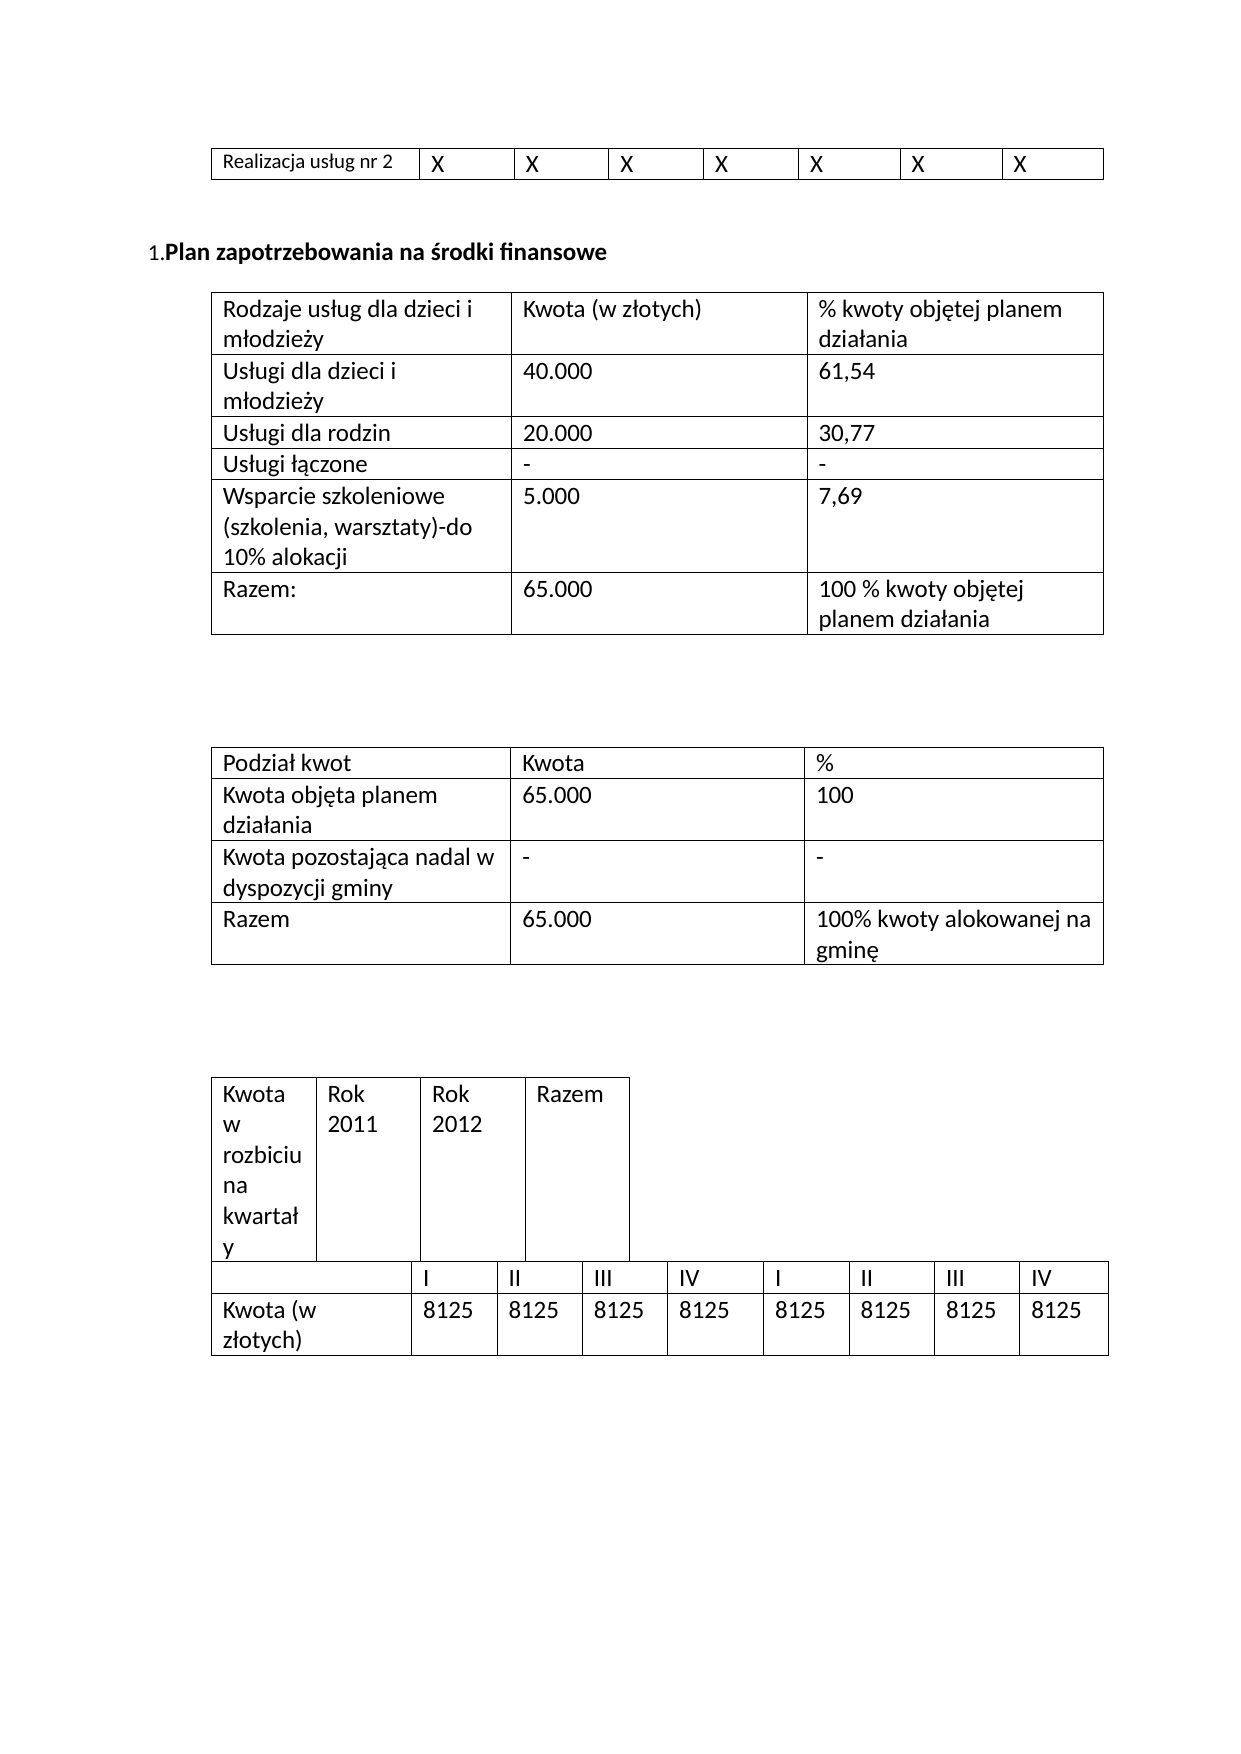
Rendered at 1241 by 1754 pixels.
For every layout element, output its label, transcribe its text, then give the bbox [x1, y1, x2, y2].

table_cell 40.000 [512, 355, 807, 416]
table_cell 5.000 [512, 480, 807, 572]
table_cell 7,69 [808, 480, 1103, 572]
table_cell - [511, 841, 804, 902]
table_cell Usługi dla rodzin [212, 417, 511, 448]
table_header [668, 1077, 764, 1261]
table_cell 61,54 [808, 355, 1103, 416]
table_cell 8125 [412, 1294, 497, 1355]
table_header % kwoty objętej planem działania [808, 293, 1103, 354]
table_cell I [412, 1262, 497, 1293]
table_cell 8125 [935, 1294, 1019, 1355]
table_cell 65.000 [512, 573, 807, 634]
table_cell Kwota (w złotych) [212, 1294, 411, 1355]
table_header [935, 1077, 1020, 1261]
table_cell X [704, 149, 798, 179]
list Plan zapotrzebowania na środki finansowe [148, 236, 1093, 267]
table_cell 100% kwoty alokowanej na gminę [805, 903, 1103, 964]
table_cell Razem [212, 903, 510, 964]
table_header Rodzaje usług dla dzieci i młodzieży [212, 293, 511, 354]
table_cell - [512, 449, 807, 479]
table_cell [212, 1262, 411, 1293]
table_cell III [583, 1262, 667, 1293]
table_header [849, 1077, 934, 1261]
table_header Rok 2011 [317, 1078, 420, 1261]
table_header Kwota (w złotych) [512, 293, 807, 354]
table_cell X [609, 149, 703, 179]
table_cell 65.000 [511, 779, 804, 840]
table_cell 20.000 [512, 417, 807, 448]
table_cell Razem: [212, 573, 511, 634]
table_cell 30,77 [808, 417, 1103, 448]
table_cell - [808, 449, 1103, 479]
table_header [630, 1077, 668, 1261]
table_cell 65.000 [511, 903, 804, 964]
table_cell X [515, 149, 608, 179]
table_cell 8125 [498, 1294, 582, 1355]
table_cell 8125 [583, 1294, 667, 1355]
table_cell IV [668, 1262, 763, 1293]
table_cell II [850, 1262, 934, 1293]
table_cell Usługi łączone [212, 449, 511, 479]
table_cell 8125 [764, 1294, 849, 1355]
table_cell 100 [805, 779, 1103, 840]
table_cell Wsparcie szkoleniowe (szkolenia, warsztaty)-do 10% alokacji [212, 480, 511, 572]
table_cell X [1003, 149, 1103, 179]
table_cell IV [1020, 1262, 1108, 1293]
table_header Rok 2012 [421, 1078, 525, 1261]
table_header Kwota w rozbiciu na kwartały [212, 1078, 316, 1261]
table_cell Realizacja usług nr 2 [212, 149, 419, 179]
table_header Kwota [511, 748, 804, 778]
table_cell II [498, 1262, 582, 1293]
table_cell Kwota pozostająca nadal w dyspozycji gminy [212, 841, 510, 902]
table_cell 100 % kwoty objętej planem działania [808, 573, 1103, 634]
table_cell X [799, 149, 900, 179]
table_header % [805, 748, 1103, 778]
table_header Razem [526, 1078, 629, 1261]
table_cell 8125 [1020, 1294, 1108, 1355]
table_header [764, 1077, 849, 1261]
table_cell X [901, 149, 1002, 179]
table_cell Kwota objęta planem działania [212, 779, 510, 840]
table_cell 8125 [850, 1294, 934, 1355]
table_cell - [805, 841, 1103, 902]
table_header Podział kwot [212, 748, 510, 778]
table_cell I [764, 1262, 849, 1293]
table_cell III [935, 1262, 1019, 1293]
table_cell X [420, 149, 514, 179]
table_header [1020, 1077, 1108, 1261]
table_cell Usługi dla dzieci i młodzieży [212, 355, 511, 416]
table_cell 8125 [668, 1294, 763, 1355]
